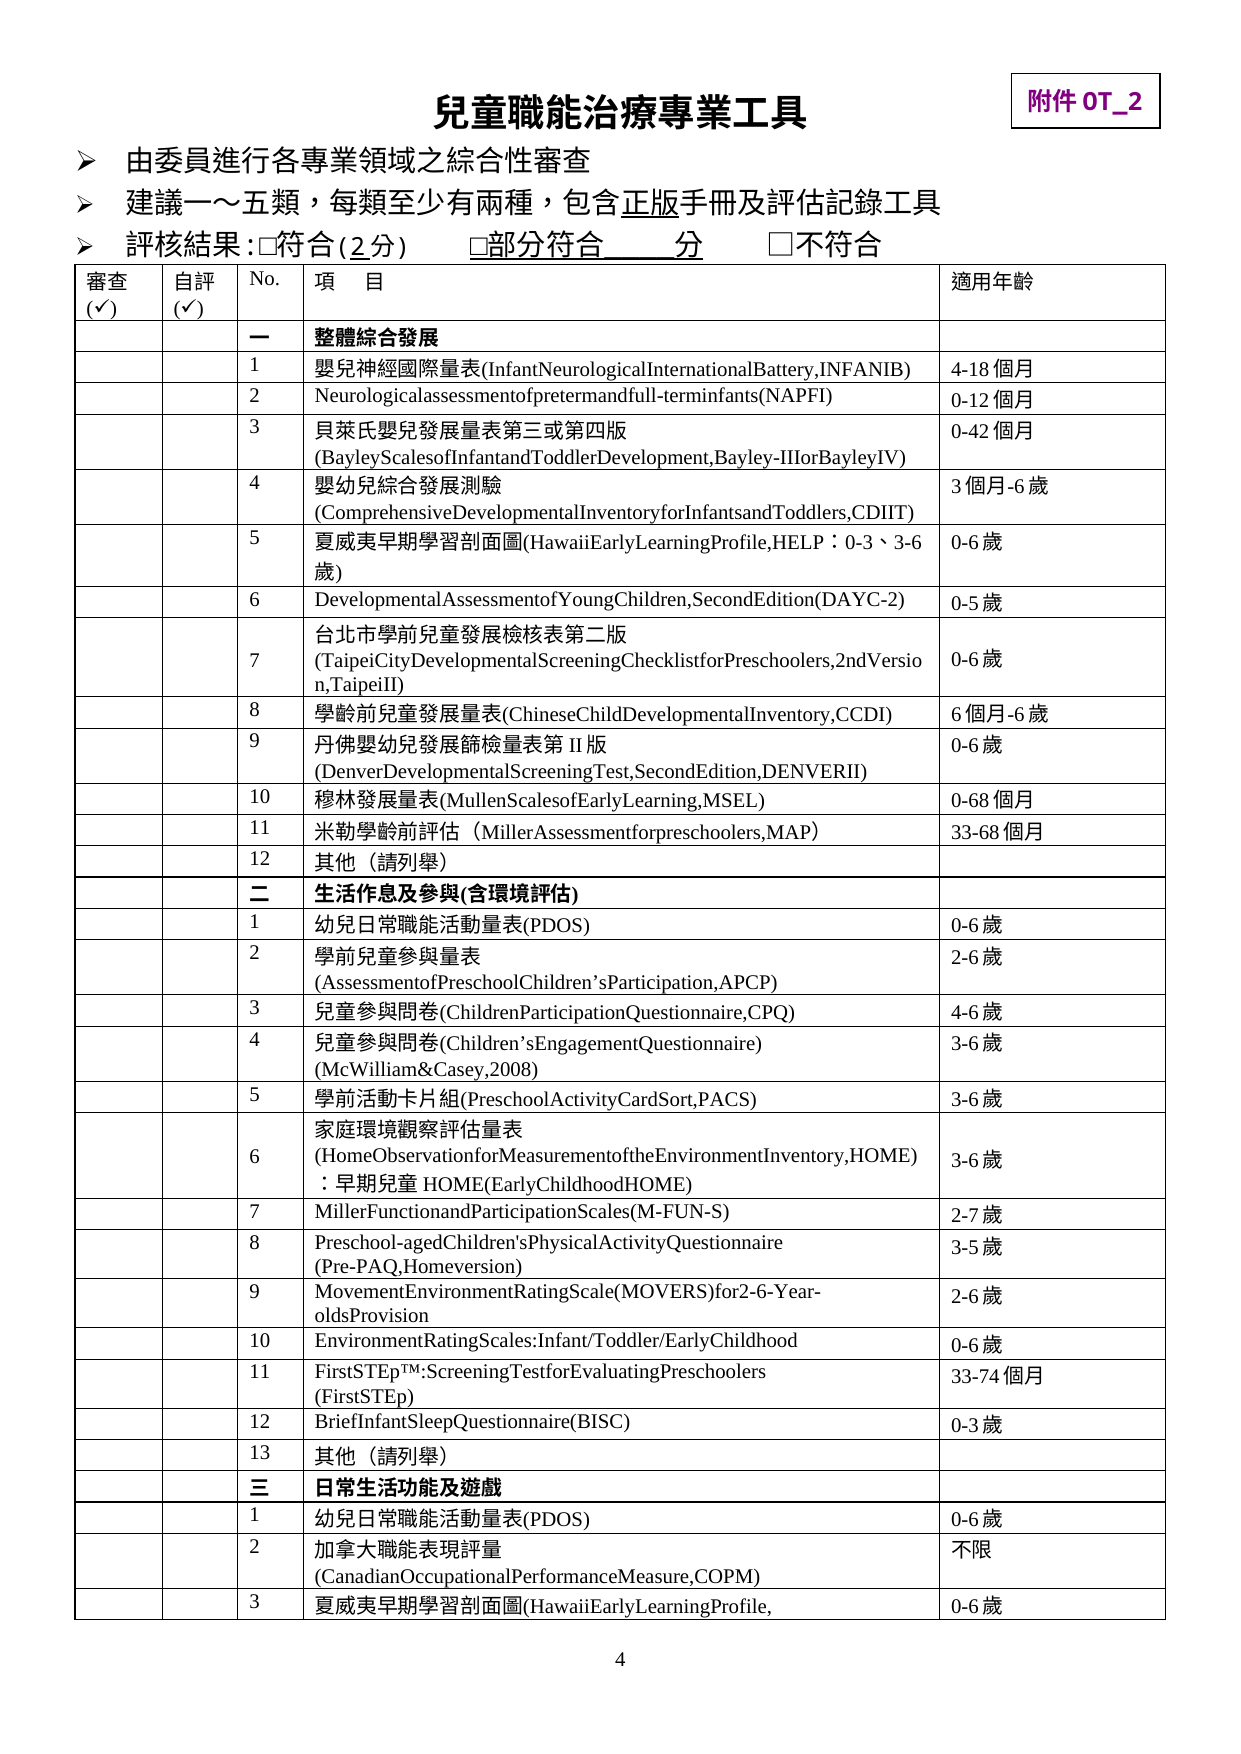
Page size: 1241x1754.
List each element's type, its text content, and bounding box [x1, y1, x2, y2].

table_cell 9 [238, 1279, 303, 1327]
table_cell 2 [238, 383, 303, 413]
table_cell 1 [238, 1503, 303, 1533]
table_cell [76, 1199, 162, 1229]
table_cell 夏威夷早期學習剖面圖(HawaiiEarlyLearningProfile,HELP：0-3、3-6歲) [304, 525, 939, 586]
table_cell [163, 729, 237, 783]
table_cell 穆林發展量表(MullenScalesofEarlyLearning,MSEL) [304, 784, 939, 814]
table_cell MillerFunctionandParticipationScales(M-FUN-S) [304, 1199, 939, 1229]
table_cell 二 [238, 878, 303, 908]
table_cell 0-5歲 [940, 587, 1165, 617]
table_cell 不限 [940, 1534, 1165, 1588]
table_cell [76, 784, 162, 814]
table_cell 夏威夷早期學習剖面圖(HawaiiEarlyLearningProfile, [304, 1589, 939, 1619]
table_cell [76, 525, 162, 586]
table_cell [163, 1471, 237, 1501]
table_cell [163, 470, 237, 524]
table_cell 2-6歲 [940, 940, 1165, 994]
table_cell [940, 1471, 1165, 1501]
table_cell 0-6歲 [940, 525, 1165, 586]
table_cell EnvironmentRatingScales:Infant/Toddler/EarlyChildhood [304, 1328, 939, 1358]
table_cell 0-42個月 [940, 415, 1165, 469]
list 建議一～五類，每類至少有兩種，包含正版手冊及評估記錄工具 [75, 180, 1185, 222]
table_cell 0-6歲 [940, 1328, 1165, 1358]
table_cell DevelopmentalAssessmentofYoungChildren,SecondEdition(DAYC-2) [304, 587, 939, 617]
table_cell 1 [238, 909, 303, 939]
table_cell 6 [238, 587, 303, 617]
table_cell 2-6歲 [940, 1279, 1165, 1327]
table_cell [163, 1279, 237, 1327]
table_cell [76, 1082, 162, 1112]
table_cell [76, 1230, 162, 1278]
table_cell [163, 846, 237, 876]
table_cell [76, 1113, 162, 1198]
table_cell 米勒學齡前評估（MillerAssessmentforpreschoolers,MAP） [304, 815, 939, 845]
table_cell 9 [238, 729, 303, 783]
table_cell 11 [238, 1360, 303, 1408]
subtitle 兒童職能治療專業工具 [75, 83, 1165, 137]
table_cell [76, 1027, 162, 1081]
table_cell [76, 940, 162, 994]
table_cell 嬰兒神經國際量表(InfantNeurologicalInternationalBattery,INFANIB) [304, 352, 939, 382]
table_cell 10 [238, 784, 303, 814]
table_cell [76, 1589, 162, 1619]
table_header 適用年齡 [940, 265, 1165, 320]
table_header 審查 () [76, 265, 162, 320]
table_cell 0-6歲 [940, 729, 1165, 783]
table_cell Preschool-agedChildren'sPhysicalActivityQuestionnaire (Pre-PAQ,Homeversion) [304, 1230, 939, 1278]
table_cell 嬰幼兒綜合發展測驗(ComprehensiveDevelopmentalInventoryforInfantsandToddlers,CDIIT) [304, 470, 939, 524]
table_cell 2-7歲 [940, 1199, 1165, 1229]
table_cell [940, 1440, 1165, 1470]
table_cell 家庭環境觀察評估量表(HomeObservationforMeasurementoftheEnvironmentInventory,HOME)：早期兒童HOME(EarlyChildhoodHOME) [304, 1113, 939, 1198]
table_cell 1 [238, 352, 303, 382]
table_cell [163, 815, 237, 845]
table_cell 台北市學前兒童發展檢核表第二版(TaipeiCityDevelopmentalScreeningChecklistforPreschoolers,2ndVersion,TaipeiII) [304, 618, 939, 696]
subtitle 兒童職能治療專業工具 [1012, 74, 1159, 127]
table_cell 4 [238, 470, 303, 524]
table_header 自評 () [163, 265, 237, 320]
table_cell 4-6歲 [940, 995, 1165, 1026]
table_cell [163, 784, 237, 814]
table_cell [163, 1409, 237, 1439]
table_cell [163, 1027, 237, 1081]
table_cell [163, 525, 237, 586]
table_cell [76, 995, 162, 1026]
table_cell 0-6歲 [940, 1589, 1165, 1619]
table_cell 5 [238, 525, 303, 586]
table_cell 3-6歲 [940, 1113, 1165, 1198]
table_cell 33-68個月 [940, 815, 1165, 845]
table_cell 0-6歲 [940, 1503, 1165, 1533]
table_cell [163, 352, 237, 382]
table_cell 其他（請列舉） [304, 1440, 939, 1470]
table_cell 12 [238, 1409, 303, 1439]
table_cell 3-6歲 [940, 1082, 1165, 1112]
table_cell BriefInfantSleepQuestionnaire(BISC) [304, 1409, 939, 1439]
table_cell [76, 1440, 162, 1470]
table_cell 整體綜合發展 [304, 321, 939, 351]
table_cell [76, 618, 162, 696]
table_cell 11 [238, 815, 303, 845]
table_cell [76, 352, 162, 382]
table_cell 其他（請列舉） [304, 846, 939, 876]
table_cell [163, 1360, 237, 1408]
table_cell 0-3歲 [940, 1409, 1165, 1439]
table_cell 學前兒童參與量表(AssessmentofPreschoolChildren’sParticipation,APCP) [304, 940, 939, 994]
table_cell [940, 321, 1165, 351]
table_cell [76, 1360, 162, 1408]
table_cell 12 [238, 846, 303, 876]
table_cell [163, 1440, 237, 1470]
table_cell [76, 321, 162, 351]
table_cell 幼兒日常職能活動量表(PDOS) [304, 1503, 939, 1533]
table_cell [163, 618, 237, 696]
table_cell FirstSTEp™:ScreeningTestforEvaluatingPreschoolers (FirstSTEp) [304, 1360, 939, 1408]
table_cell [163, 940, 237, 994]
table_cell 4-18個月 [940, 352, 1165, 382]
table_cell [163, 909, 237, 939]
table_cell [76, 1471, 162, 1501]
table_cell [163, 697, 237, 727]
table_cell [76, 909, 162, 939]
table_cell 3 [238, 1589, 303, 1619]
table_cell 0-6歲 [940, 618, 1165, 696]
table_cell [163, 1230, 237, 1278]
list 由委員進行各專業領域之綜合性審查 [75, 137, 1165, 180]
table_cell 8 [238, 697, 303, 727]
table_cell [940, 878, 1165, 908]
table_cell 0-68個月 [940, 784, 1165, 814]
table_cell 3-5歲 [940, 1230, 1165, 1278]
table_header 項 目 [304, 265, 939, 320]
table_cell [76, 1409, 162, 1439]
table_cell 4 [238, 1027, 303, 1081]
table_cell 學齡前兒童發展量表(ChineseChildDevelopmentalInventory,CCDI) [304, 697, 939, 727]
table_cell 33-74個月 [940, 1360, 1165, 1408]
table_cell [163, 383, 237, 413]
table_cell 0-12個月 [940, 383, 1165, 413]
table_cell 6個月-6歲 [940, 697, 1165, 727]
table_cell 8 [238, 1230, 303, 1278]
table_cell MovementEnvironmentRatingScale(MOVERS)for2-6-Year-oldsProvision [304, 1279, 939, 1327]
table_header No. [238, 265, 303, 320]
table_cell 3個月-6歲 [940, 470, 1165, 524]
table_cell 日常生活功能及遊戲 [304, 1471, 939, 1501]
table_cell 兒童參與問卷(ChildrenParticipationQuestionnaire,CPQ) [304, 995, 939, 1026]
table_cell [76, 1279, 162, 1327]
table_cell 5 [238, 1082, 303, 1112]
table_cell [76, 1534, 162, 1588]
table_cell 2 [238, 940, 303, 994]
table_cell 3 [238, 995, 303, 1026]
table_cell [163, 1082, 237, 1112]
table_cell [76, 729, 162, 783]
table_cell 貝萊氏嬰兒發展量表第三或第四版(BayleyScalesofInfantandToddlerDevelopment,Bayley-IIIorBayleyIV) [304, 415, 939, 469]
text 附件OT_2 [1027, 81, 1144, 118]
table_cell [163, 1328, 237, 1358]
table_cell 一 [238, 321, 303, 351]
table_cell 生活作息及參與(含環境評估) [304, 878, 939, 908]
table_cell 2 [238, 1534, 303, 1588]
table_cell 0-6歲 [940, 909, 1165, 939]
table_cell [163, 878, 237, 908]
table_cell [163, 1534, 237, 1588]
table_cell [163, 1113, 237, 1198]
table_cell [76, 415, 162, 469]
table_cell [76, 470, 162, 524]
table_cell Neurologicalassessmentofpretermandfull-terminfants(NAPFI) [304, 383, 939, 413]
table_cell [76, 587, 162, 617]
table_cell [76, 878, 162, 908]
table_cell [940, 846, 1165, 876]
table_cell 加拿大職能表現評量(CanadianOccupationalPerformanceMeasure,COPM) [304, 1534, 939, 1588]
list 評核結果:□符合(2分) □部分符合____分 □不符合 [75, 222, 1165, 264]
table_cell 7 [238, 1199, 303, 1229]
table_cell 幼兒日常職能活動量表(PDOS) [304, 909, 939, 939]
table_cell [163, 1589, 237, 1619]
table_cell [76, 815, 162, 845]
table_cell [163, 995, 237, 1026]
table_cell 7 [238, 618, 303, 696]
table_cell 丹佛嬰幼兒發展篩檢量表第II版(DenverDevelopmentalScreeningTest,SecondEdition,DENVERII) [304, 729, 939, 783]
table_cell 三 [238, 1471, 303, 1501]
table_cell [163, 1503, 237, 1533]
table_cell [76, 846, 162, 876]
table_cell 3-6歲 [940, 1027, 1165, 1081]
table_cell [76, 1328, 162, 1358]
table_cell [76, 383, 162, 413]
table_cell [163, 321, 237, 351]
table_cell 10 [238, 1328, 303, 1358]
table_cell 學前活動卡片組(PreschoolActivityCardSort,PACS) [304, 1082, 939, 1112]
table_cell 6 [238, 1113, 303, 1198]
table_cell [76, 697, 162, 727]
table_cell [163, 415, 237, 469]
table_cell 3 [238, 415, 303, 469]
table_cell 兒童參與問卷(Children’sEngagementQuestionnaire)(McWilliam&Casey,2008) [304, 1027, 939, 1081]
table_cell [163, 1199, 237, 1229]
table_cell [76, 1503, 162, 1533]
table_cell [163, 587, 237, 617]
table_cell 13 [238, 1440, 303, 1470]
